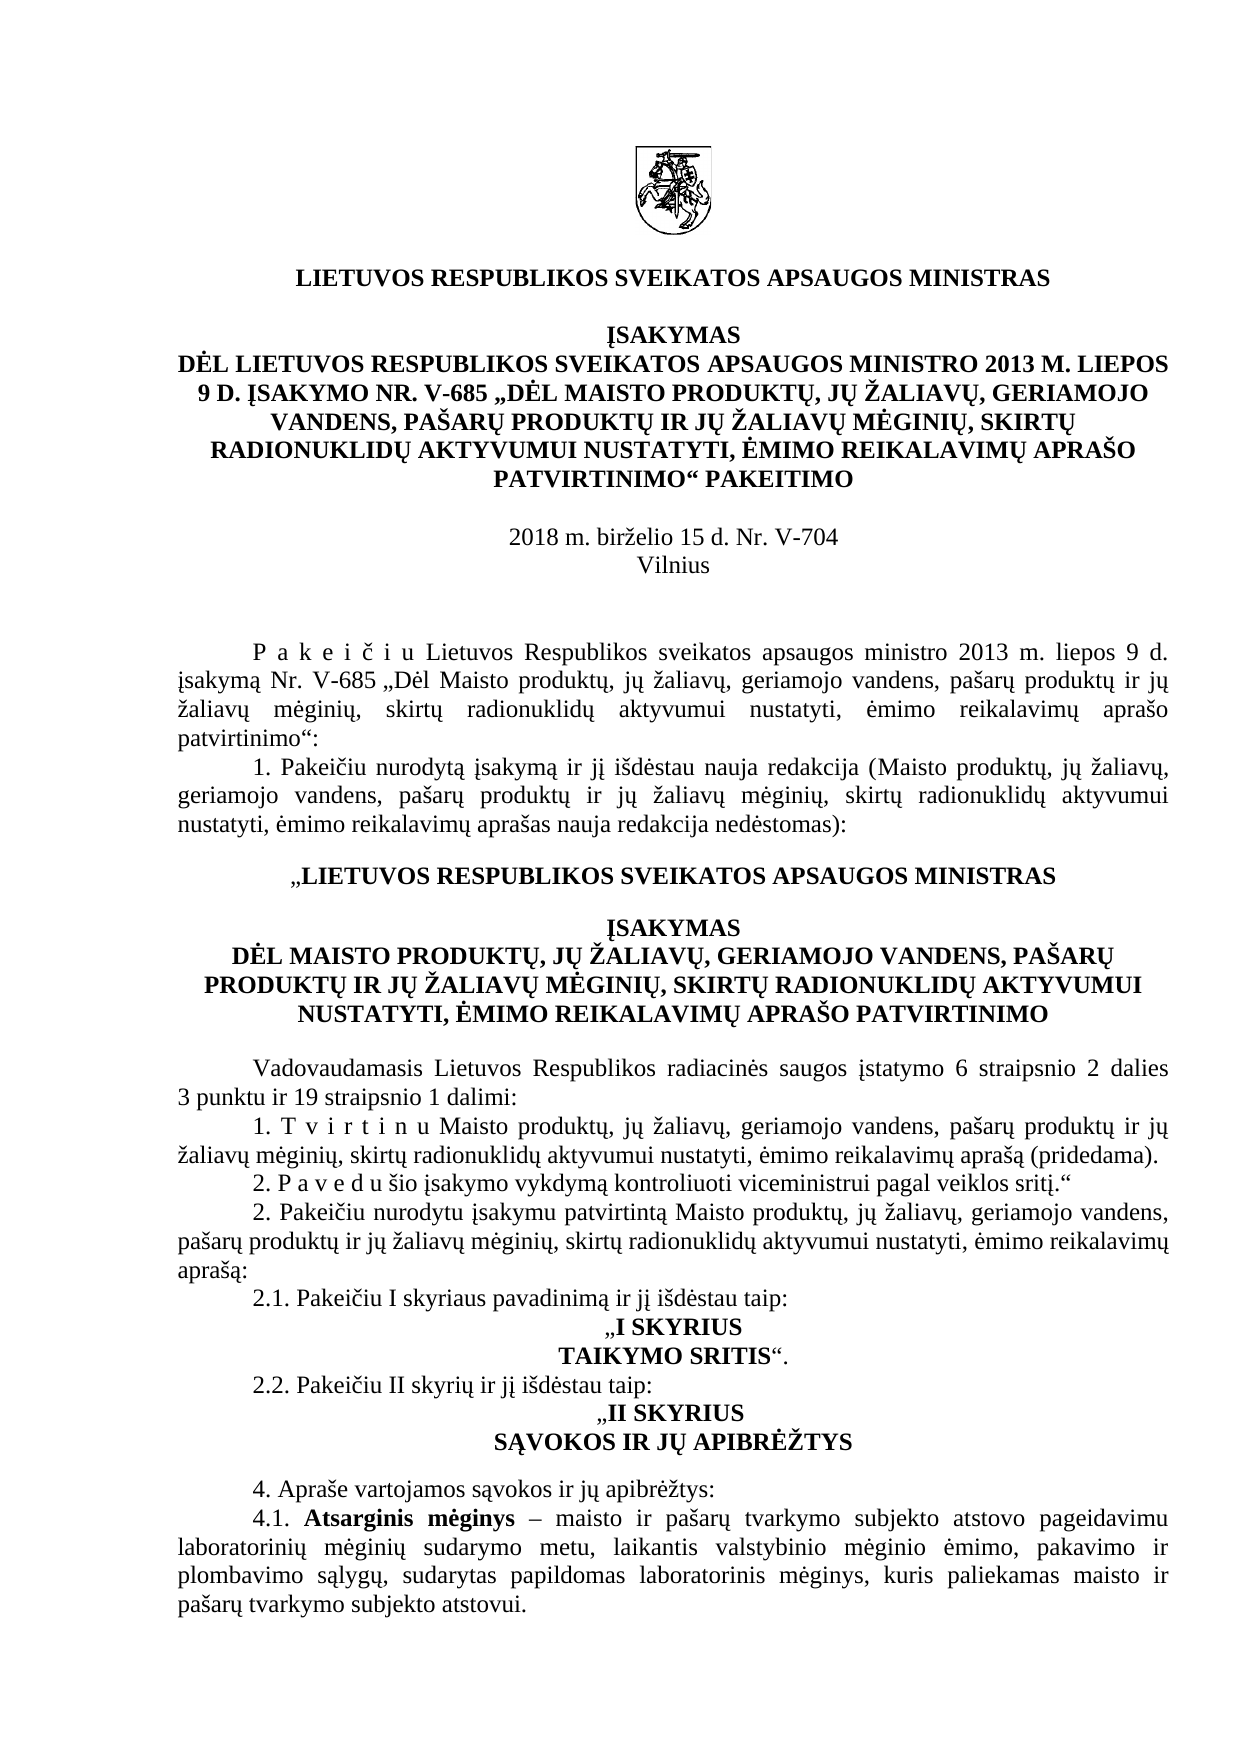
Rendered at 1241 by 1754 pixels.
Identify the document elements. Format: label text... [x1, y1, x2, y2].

text ĮSAKYMAS [177, 321, 1169, 349]
text ĮSAKYMAS [177, 913, 1169, 941]
text Lietuvos Respublikos sveikatos apsaugos ministrAS [177, 263, 1169, 292]
text „II SKYRIUS [177, 1398, 1169, 1427]
text 2.2. Pakeičiu II skyrių ir jį išdėstau taip: [177, 1370, 1169, 1398]
text DĖL Lietuvos Respublikos sveikatos APSAUGOS MINISTRO 2013 M. LIEPOS 9 D. ĮSAKYMO NR. V-685 „DĖL MAISTO PRODUKTŲ, JŲ ŽALIAVŲ, GERIAMOJO VANDENS, PAŠARŲ PRODUKTŲ IR JŲ ŽALIAVŲ MĖGINIŲ, SKIRTŲ RADIONUKLIDŲ AKTYVUMUI NUSTATYTI, ĖMIMO REIKALAVIMŲ APRAŠO PATVIRTINIMO“ PAKEITIMO [177, 349, 1169, 493]
text Vadovaudamasis Lietuvos Respublikos radiacinės saugos įstatymo 6 straipsnio 2 dalies 3 punktu ir 19 straipsnio 1 dalimi: [177, 1053, 1169, 1111]
text 2. P a v e d u šio įsakymo vykdymą kontroliuoti viceministrui pagal veiklos sritį.“ [177, 1168, 1169, 1197]
text 1. Pakeičiu nurodytą įsakymą ir jį išdėstau nauja redakcija (Maisto produktų, jų žaliavų, geriamojo vandens, pašarų produktų ir jų žaliavų mėginių, skirtų radionuklidų aktyvumui nustatyti, ėmimo reikalavimų aprašas nauja redakcija nedėstomas): [177, 752, 1169, 838]
text Vilnius [177, 551, 1169, 579]
text 2. Pakeičiu nurodytu įsakymu patvirtintą Maisto produktų, jų žaliavų, geriamojo vandens, pašarų produktų ir jų žaliavų mėginių, skirtų radionuklidų aktyvumui nustatyti, ėmimo reikalavimų aprašą: [177, 1197, 1169, 1283]
text „I SKYRIUS [177, 1312, 1169, 1341]
text 4. Apraše vartojamos sąvokos ir jų apibrėžtys: [177, 1474, 1169, 1503]
text 1. T v i r t i n u Maisto produktų, jų žaliavų, geriamojo vandens, pašarų produktų ir jų žaliavų mėginių, skirtų radionuklidų aktyvumui nustatyti, ėmimo reikalavimų aprašą (pridedama). [177, 1111, 1169, 1168]
text DĖL MAISTO PRODUKTŲ, JŲ ŽALIAVŲ, GERIAMOJO VANDENS, PAŠARŲ PRODUKTŲ IR JŲ ŽALIAVŲ MĖGINIŲ, SKIRTŲ RADIONUKLIDŲ AKTYVUMUI NUSTATYTI, ĖMIMO REIKALAVIMŲ APRAŠO PATVIRTINIMO [177, 941, 1169, 1028]
text P a k e i č i u Lietuvos Respublikos sveikatos apsaugos ministro 2013 m. liepos 9 d. įsakymą Nr. V-685 „Dėl Maisto produktų, jų žaliavų, geriamojo vandens, pašarų produktų ir jų žaliavų mėginių, skirtų radionuklidų aktyvumui nustatyti, ėmimo reikalavimų aprašo patvirtinimo“: [177, 637, 1169, 752]
text 2018 m. birželio 15 d. Nr. V-704 [177, 522, 1169, 551]
text SĄVOKOS IR JŲ APIBRĖŽTYS [177, 1427, 1169, 1456]
text 2.1. Pakeičiu I skyriaus pavadinimą ir jį išdėstau taip: [177, 1283, 1169, 1312]
text 4.1. Atsarginis mėginys – maisto ir pašarų tvarkymo subjekto atstovo pageidavimu laboratorinių mėginių sudarymo metu, laikantis valstybinio mėginio ėmimo, pakavimo ir plombavimo sąlygų, sudarytas papildomas laboratorinis mėginys, kuris paliekamas maisto ir pašarų tvarkymo subjekto atstovui. [177, 1503, 1169, 1618]
text TAIKYMO SRITIS“. [177, 1341, 1169, 1370]
text „LIETUVOS RESPUBLIKOS SVEIKATOS APSAUGOS MINISTRAS [177, 861, 1169, 890]
